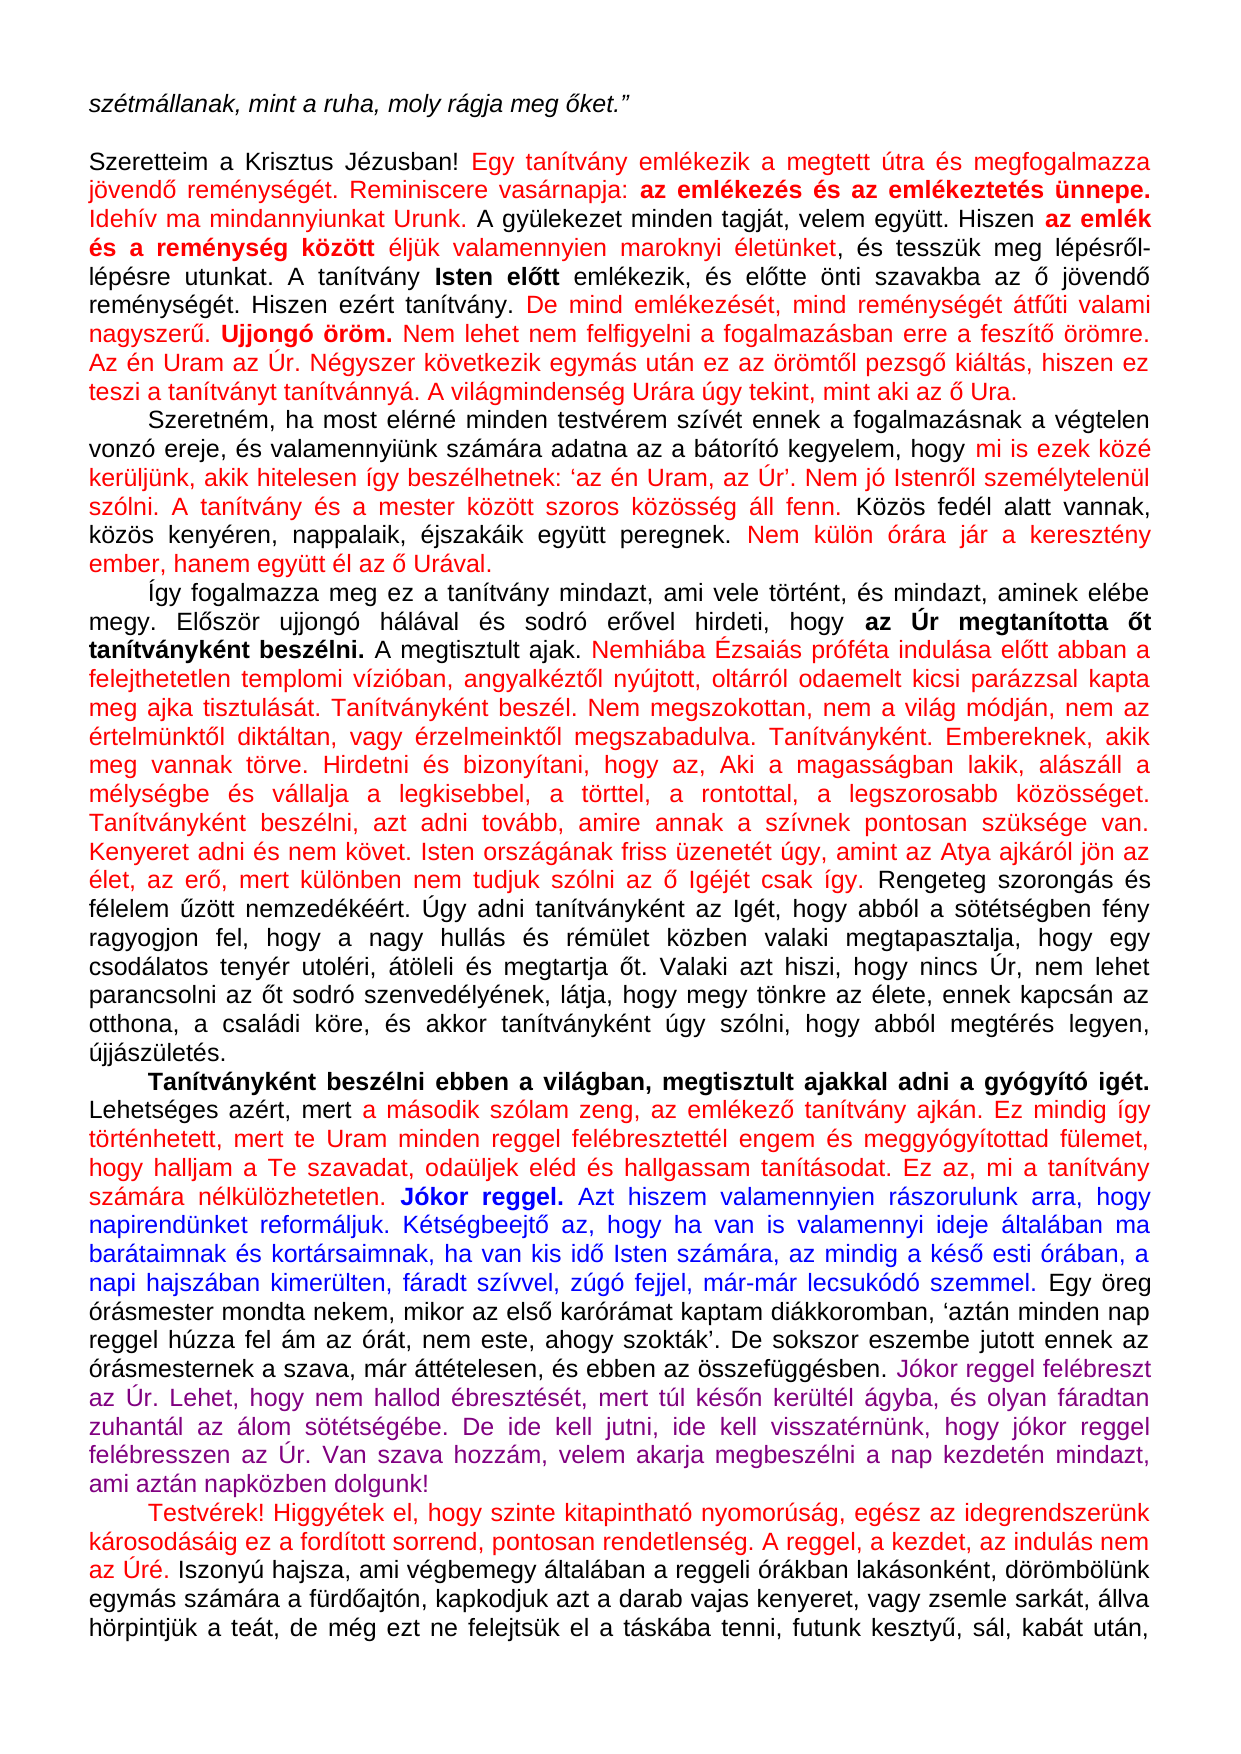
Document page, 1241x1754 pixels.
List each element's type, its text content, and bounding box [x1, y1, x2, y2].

text Így fogalmazza meg ez a tanítvány mindazt, ami vele történt, és mindazt, aminek elébe megy. Először ujjongó hálával és sodró erővel hirdeti, hogy az Úr megtanította őt tanítványként beszélni. A megtisztult ajak. Nemhiába Ézsaiás próféta indulása előtt abban a felejthetetlen templomi vízióban, angyalkéztől nyújtott, oltárról odaemelt kicsi parázzsal kapta meg ajka tisztulását. Tanítványként beszél. Nem megszokottan, nem a világ módján, nem az értelmünktől diktáltan, vagy érzelmeinktől megszabadulva. Tanítványként. Embereknek, akik meg vannak törve. Hirdetni és bizonyítani, hogy az, Aki a magasságban lakik, alászáll a mélységbe és vállalja a legkisebbel, a törttel, a rontottal, a legszorosabb közösséget. Tanítványként beszélni, azt adni tovább, amire annak a szívnek pontosan szüksége van. Kenyeret adni és nem követ. Isten országának friss üzenetét úgy, amint az Atya ajkáról jön az élet, az erő, mert különben nem tudjuk szólni az ő Igéjét csak így. Rengeteg szorongás és félelem űzött nemzedékéért. Úgy adni tanítványként az Igét, hogy abból a sötétségben fény ragyogjon fel, hogy a nagy hullás és rémület közben valaki megtapasztalja, hogy egy csodálatos tenyér utoléri, átöleli és megtartja őt. Valaki azt hiszi, hogy nincs Úr, nem lehet parancsolni az őt sodró szenvedélyének, látja, hogy megy tönkre az élete, ennek kapcsán az otthona, a családi köre, és akkor tanítványként úgy szólni, hogy abból megtérés legyen, újjászületés. [88, 578, 1152, 1067]
text Szeretném, ha most elérné minden testvérem szívét ennek a fogalmazásnak a végtelen vonzó ereje, és valamennyiünk számára adatna az a bátorító kegyelem, hogy mi is ezek közé kerüljünk, akik hitelesen így beszélhetnek: ‘az én Uram, az Úr’. Nem jó Istenről személytelenül szólni. A tanítvány és a mester között szoros közösség áll fenn. Közös fedél alatt vannak, közös kenyéren, nappalaik, éjszakáik együtt peregnek. Nem külön órára jár a keresztény ember, hanem együtt él az ő Urával. [88, 406, 1152, 578]
text Szeretteim a Krisztus Jézusban! Egy tanítvány emlékezik a megtett útra és megfogalmazza jövendő reménységét. Reminiscere vasárnapja: az emlékezés és az emlékeztetés ünnepe. Idehív ma mindannyiunkat Urunk. A gyülekezet minden tagját, velem együtt. Hiszen az emlék és a reménység között éljük valamennyien maroknyi életünket, és tesszük meg lépésről-lépésre utunkat. A tanítvány Isten előtt emlékezik, és előtte önti szavakba az ő jövendő reménységét. Hiszen ezért tanítvány. De mind emlékezését, mind reménységét átfűti valami nagyszerű. Ujjongó öröm. Nem lehet nem felfigyelni a fogalmazásban erre a feszítő örömre. Az én Uram az Úr. Négyszer következik egymás után ez az örömtől pezsgő kiáltás, hiszen ez teszi a tanítványt tanítvánnyá. A világmindenség Urára úgy tekint, mint aki az ő Ura. [88, 147, 1152, 406]
text Tanítványként beszélni ebben a világban, megtisztult ajakkal adni a gyógyító igét. Lehetséges azért, mert a második szólam zeng, az emlékező tanítvány ajkán. Ez mindig így történhetett, mert te Uram minden reggel felébresztettél engem és meggyógyítottad fülemet, hogy halljam a Te szavadat, odaüljek eléd és hallgassam tanításodat. Ez az, mi a tanítvány számára nélkülözhetetlen. Jókor reggel. Azt hiszem valamennyien rászorulunk arra, hogy napirendünket reformáljuk. Kétségbeejtő az, hogy ha van is valamennyi ideje általában ma barátaimnak és kortársaimnak, ha van kis idő Isten számára, az mindig a késő esti órában, a napi hajszában kimerülten, fáradt szívvel, zúgó fejjel, már-már lecsukódó szemmel. Egy öreg órásmester mondta nekem, mikor az első karórámat kaptam diákkoromban, ‘aztán minden nap reggel húzza fel ám az órát, nem este, ahogy szokták’. De sokszor eszembe jutott ennek az órásmesternek a szava, már áttételesen, és ebben az összefüggésben. Jókor reggel felébreszt az Úr. Lehet, hogy nem hallod ébresztését, mert túl későn kerültél ágyba, és olyan fáradtan zuhantál az álom sötétségébe. De ide kell jutni, ide kell visszatérnünk, hogy jókor reggel felébresszen az Úr. Van szava hozzám, velem akarja megbeszélni a nap kezdetén mindazt, ami aztán napközben dolgunk! [88, 1067, 1152, 1498]
text Testvérek! Higgyétek el, hogy szinte kitapintható nyomorúság, egész az idegrendszerünk károsodásáig ez a fordított sorrend, pontosan rendetlenség. A reggel, a kezdet, az indulás nem az Úré. Iszonyú hajsza, ami végbemegy általában a reggeli órákban lakásonként, dörömbölünk egymás számára a fürdőajtón, kapkodjuk azt a darab vajas kenyeret, vagy zsemle sarkát, állva hörpintjük a teát, de még ezt ne felejtsük el a táskába tenni, futunk kesztyű, sál, kabát után, [88, 1498, 1152, 1642]
text szétmállanak, mint a ruha, moly rágja meg őket.” [88, 88, 1152, 117]
